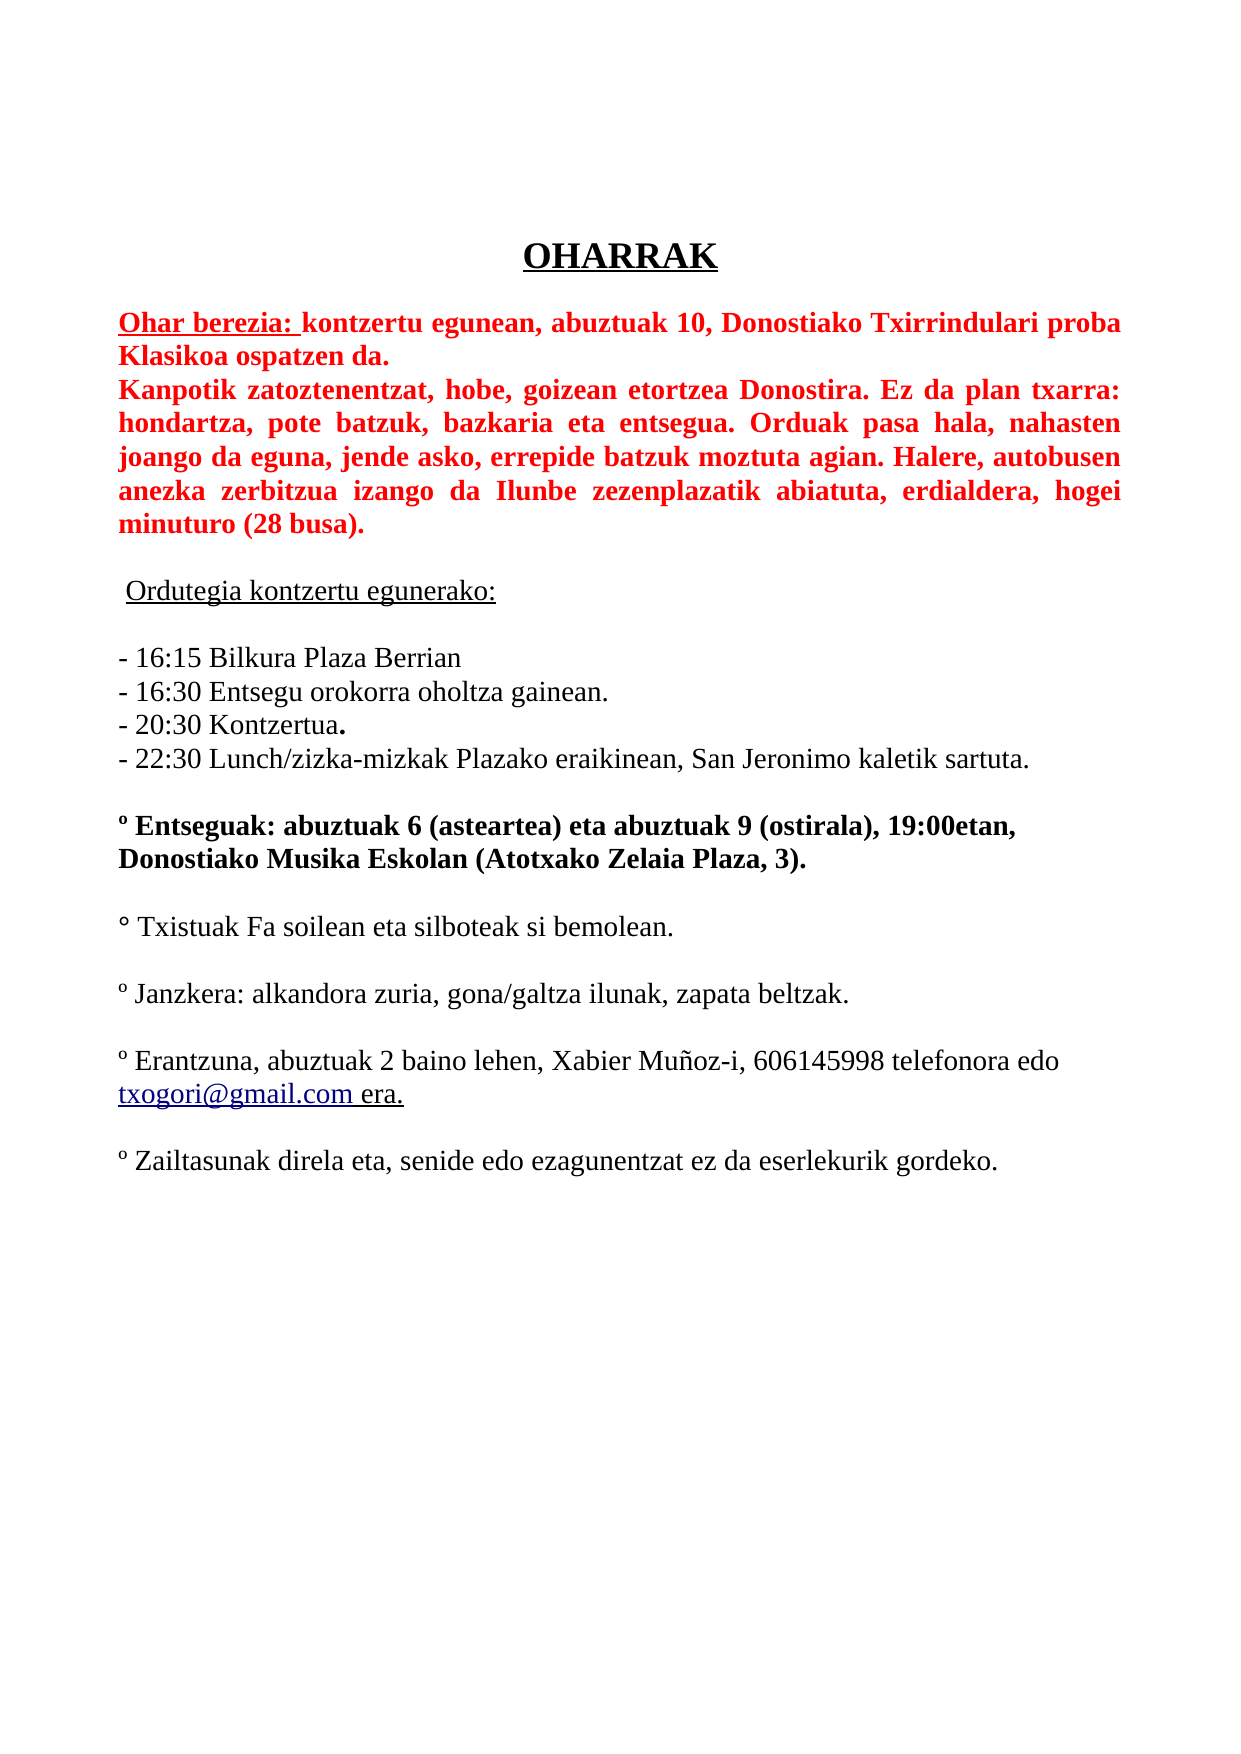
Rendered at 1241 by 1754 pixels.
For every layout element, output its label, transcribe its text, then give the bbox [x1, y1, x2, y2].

text º Erantzuna, abuztuak 2 baino lehen, Xabier Muñoz-i, 606145998 telefonora edo txogori@gmail.com era. [118, 1043, 1122, 1110]
text - 16:15 Bilkura Plaza Berrian [118, 640, 1122, 674]
text º Entseguak: abuztuak 6 (asteartea) eta abuztuak 9 (ostirala), 19:00etan, Donostiako Musika Eskolan (Atotxako Zelaia Plaza, 3). [118, 808, 1122, 875]
text Ordutegia kontzertu egunerako: [118, 573, 1122, 607]
text º Zailtasunak direla eta, senide edo ezagunentzat ez da eserlekurik gordeko. [118, 1143, 1122, 1177]
text - 20:30 Kontzertua. [118, 707, 1122, 741]
text Ohar berezia: kontzertu egunean, abuztuak 10, Donostiako Txirrindulari proba Klasikoa ospatzen da. [118, 305, 1122, 372]
text Kanpotik zatoztenentzat, hobe, goizean etortzea Donostira. Ez da plan txarra: hondartza, pote batzuk, bazkaria eta entsegua. Orduak pasa hala, nahasten joango da eguna, jende asko, errepide batzuk moztuta agian. Halere, autobusen anezka zerbitzua izango da Ilunbe zezenplazatik abiatuta, erdialdera, hogei minuturo (28 busa). [118, 372, 1122, 540]
text OHARRAK [118, 233, 1122, 276]
text - 16:30 Entsegu orokorra oholtza gainean. [118, 674, 1122, 707]
text ° Txistuak Fa soilean eta silboteak si bemolean. [118, 909, 1122, 942]
text - 22:30 Lunch/zizka-mizkak Plazako eraikinean, San Jeronimo kaletik sartuta. [118, 741, 1122, 774]
text º Janzkera: alkandora zuria, gona/galtza ilunak, zapata beltzak. [118, 976, 1122, 1009]
